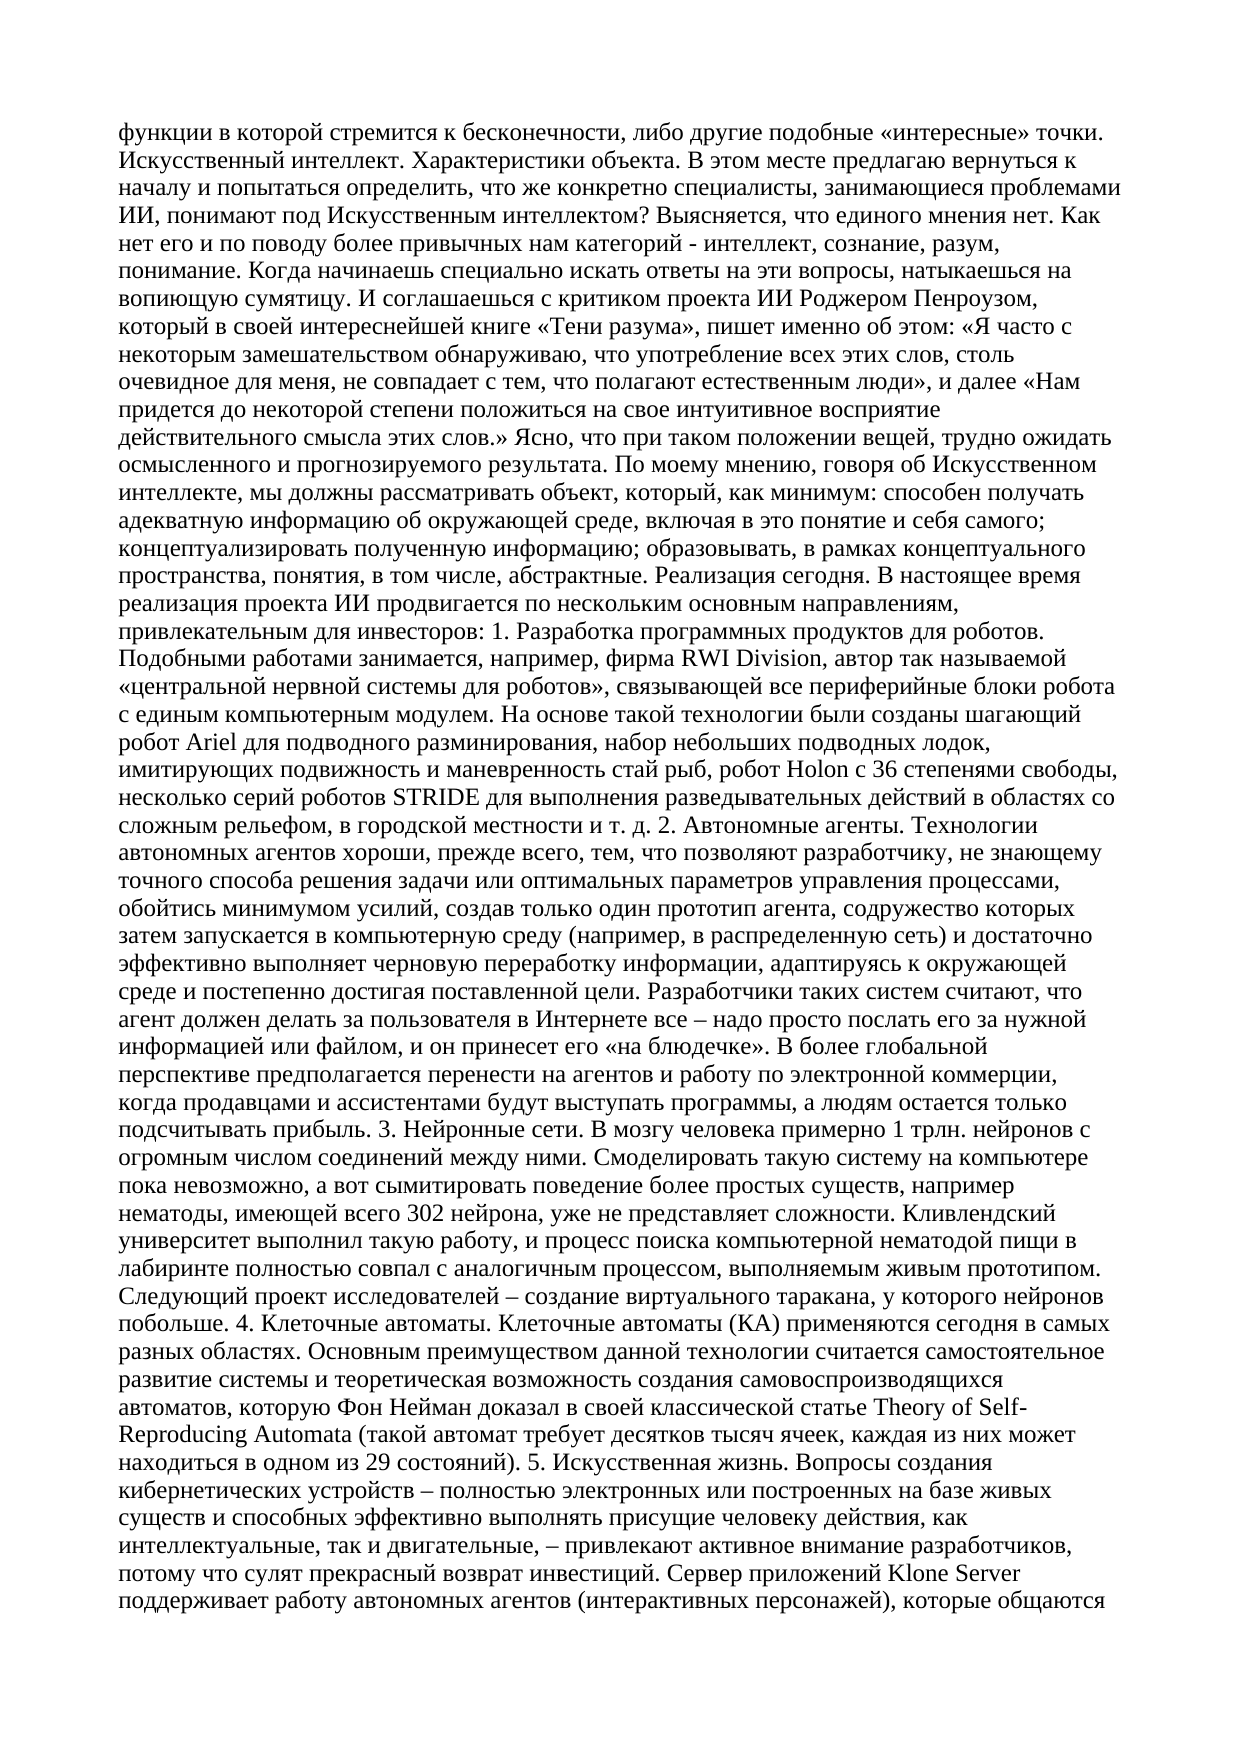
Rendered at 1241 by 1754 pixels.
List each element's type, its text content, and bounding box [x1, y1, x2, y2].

text функции в которой стремится к бесконечности, либо другие подобные «интересные» точки. Искусственный интеллект. Характеристики объекта. В этом месте предлагаю вернуться к началу и попытаться определить, что же конкретно специалисты, занимающиеся проблемами ИИ, понимают под Искусственным интеллектом? Выясняется, что единого мнения нет. Как нет его и по поводу более привычных нам категорий - интеллект, сознание, разум, понимание. Когда начинаешь специально искать ответы на эти вопросы, натыкаешься на вопиющую сумятицу. И соглашаешься с критиком проекта ИИ Роджером Пенроузом, который в своей интереснейшей книге «Тени разума», пишет именно об этом: «Я часто с некоторым замешательством обнаруживаю, что употребление всех этих слов, столь очевидное для меня, не совпадает с тем, что полагают естественным люди», и далее «Нам придется до некоторой степени положиться на свое интуитивное восприятие действительного смысла этих слов.» Ясно, что при таком положении вещей, трудно ожидать осмысленного и прогнозируемого результата. По моему мнению, говоря об Искусственном интеллекте, мы должны рассматривать объект, который, как минимум: способен получать адекватную информацию об окружающей среде, включая в это понятие и себя самого; концептуализировать полученную информацию; образовывать, в рамках концептуального пространства, понятия, в том числе, абстрактные. Реализация сегодня. В настоящее время реализация проекта ИИ продвигается по нескольким основным направлениям, привлекательным для инвесторов: 1. Разработка программных продуктов для роботов. Подобными работами занимается, например, фирма RWI Division, автор так называемой «центральной нервной системы для роботов», связывающей все периферийные блоки робота с единым компьютерным модулем. На основе такой технологии были созданы шагающий робот Ariel для подводного разминирования, набор небольших подводных лодок, имитирующих подвижность и маневренность стай рыб, робот Holon с 36 степенями свободы, несколько серий роботов STRIDE для выполнения разведывательных действий в областях со сложным рельефом, в городской местности и т. д. 2. Автономные агенты. Технологии автономных агентов хороши, прежде всего, тем, что позволяют разработчику, не знающему точного способа решения задачи или оптимальных параметров управления процессами, обойтись минимумом усилий, создав только один прототип агента, содружество которых затем запускается в компьютерную среду (например, в распределенную сеть) и достаточно эффективно выполняет черновую переработку информации, адаптируясь к окружающей среде и постепенно достигая поставленной цели. Разработчики таких систем считают, что агент должен делать за пользователя в Интернете все – надо просто послать его за нужной информацией или файлом, и он принесет его «на блюдечке». В более глобальной перспективе предполагается перенести на агентов и работу по электронной коммерции, когда продавцами и ассистентами будут выступать программы, а людям остается только подсчитывать прибыль. 3. Нейронные сети. В мозгу человека примерно 1 трлн. нейронов с огромным числом соединений между ними. Смоделировать такую систему на компьютере пока невозможно, а вот сымитировать поведение более простых существ, например нематоды, имеющей всего 302 нейрона, уже не представляет сложности. Кливлендский университет выполнил такую работу, и процесс поиска компьютерной нематодой пищи в лабиринте полностью совпал с аналогичным процессом, выполняемым живым прототипом. Следующий проект исследователей – создание виртуального таракана, у которого нейронов побольше. 4. Клеточные автоматы. Клеточные автоматы (КА) применяются сегодня в самых разных областях. Основным преимуществом данной технологии считается самостоятельное развитие системы и теоретическая возможность создания самовоспроизводящихся автоматов, которую Фон Нейман доказал в своей классической статье Theory of Self-Reproducing Automata (такой автомат требует десятков тысяч ячеек, каждая из них может находиться в одном из 29 состояний). 5. Искусственная жизнь. Вопросы создания кибернетических устройств – полностью электронных или построенных на базе живых существ и способных эффективно выполнять присущие человеку действия, как интеллектуальные, так и двигательные, – привлекают активное внимание разработчиков, потому что сулят прекрасный возврат инвестиций. Сервер приложений Klone Server поддерживает работу автономных агентов (интерактивных персонажей), которые общаются [118, 118, 1122, 1614]
